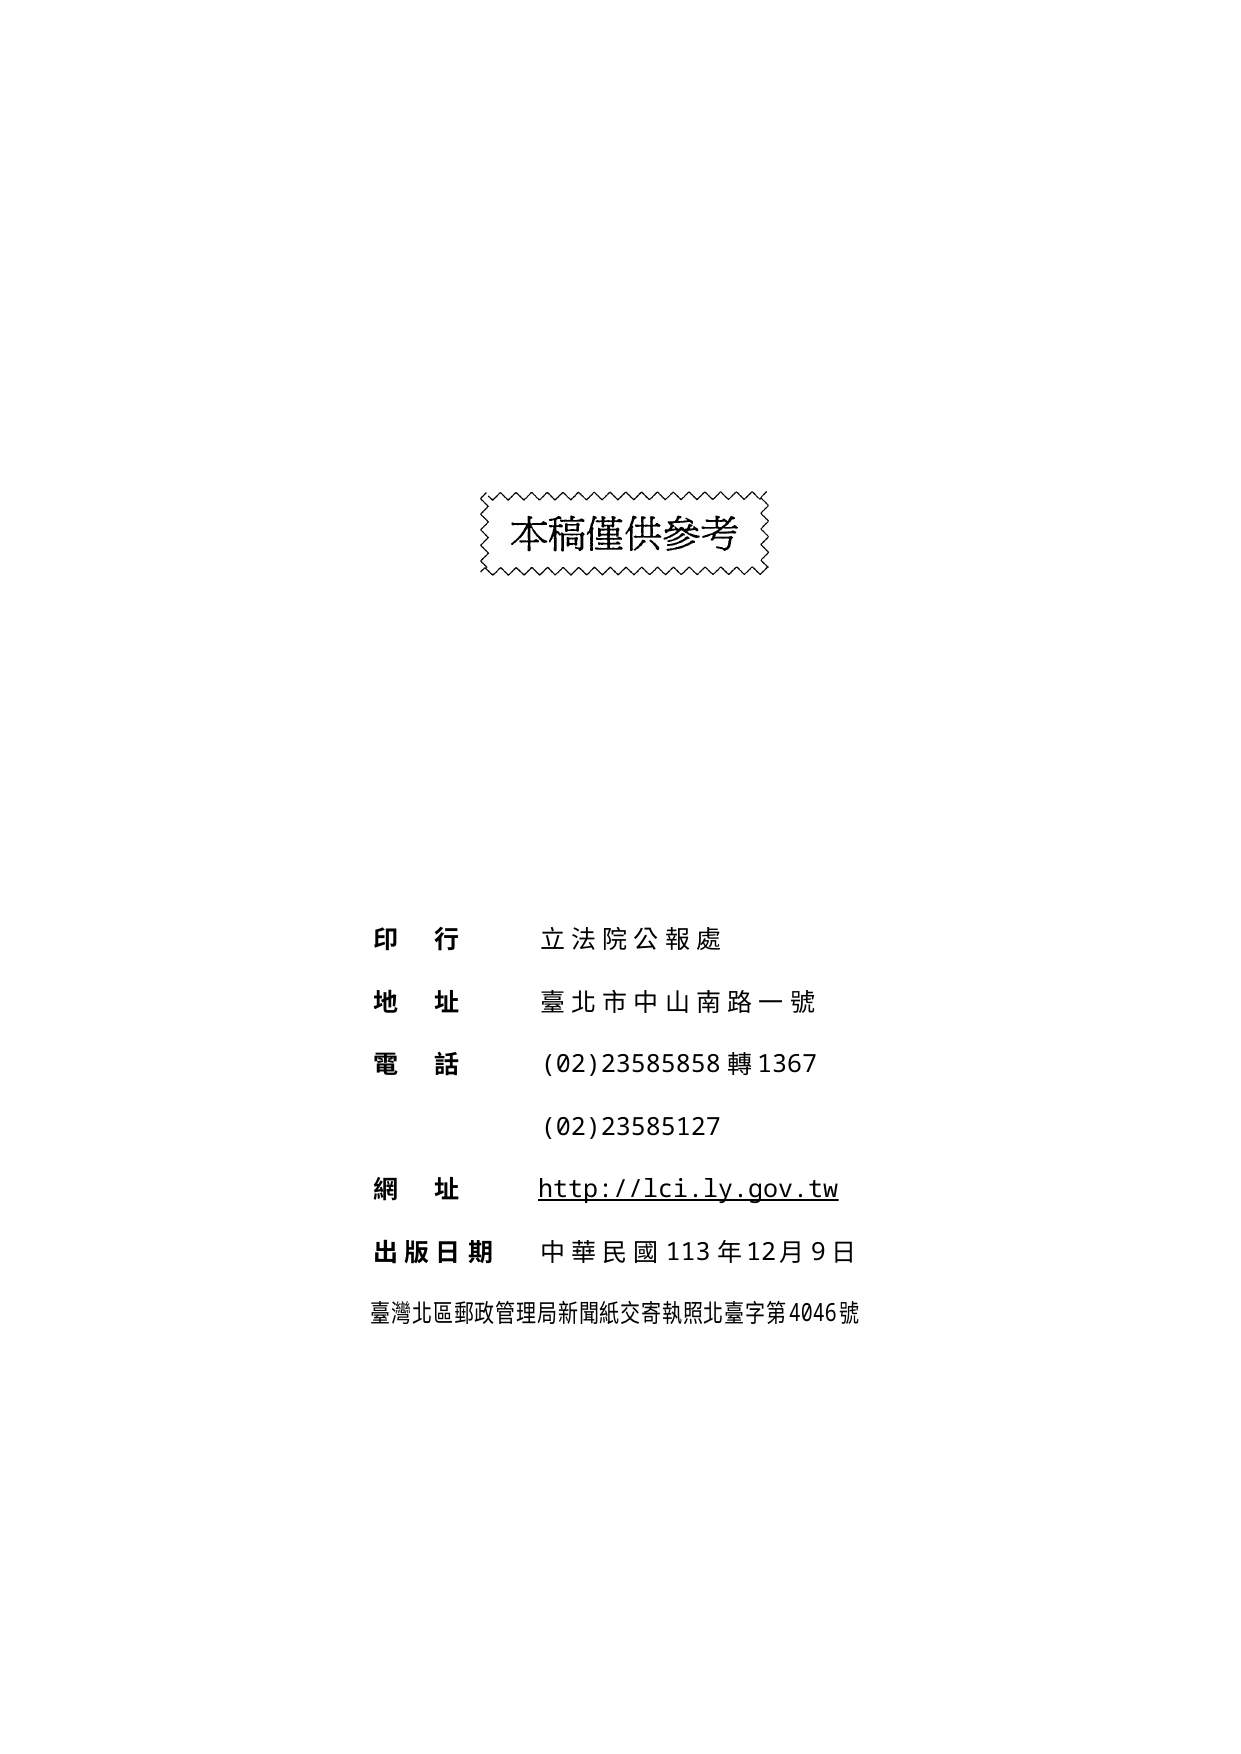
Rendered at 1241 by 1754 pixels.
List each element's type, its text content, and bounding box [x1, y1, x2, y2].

table_cell (02)23585858轉1367 (02)23585127 [534, 1031, 878, 1156]
table_cell 地址 [362, 969, 534, 1031]
table_header 立法院公報處 [534, 906, 878, 969]
table_header [468, 406, 773, 594]
table_cell 中華民國113年12月9日 [534, 1219, 878, 1281]
table_cell 電話 [362, 1031, 534, 1156]
table_cell 出版日期 [362, 1219, 534, 1281]
table_cell 臺灣北區郵政管理局新聞紙交寄執照北臺字第4046號 [362, 1281, 878, 1344]
table_header 印行 [362, 906, 534, 969]
table_cell http://lci.ly.gov.tw [534, 1156, 878, 1219]
table_cell 網址 [362, 1156, 534, 1219]
table_cell 臺北市中山南路一號 [534, 969, 878, 1031]
